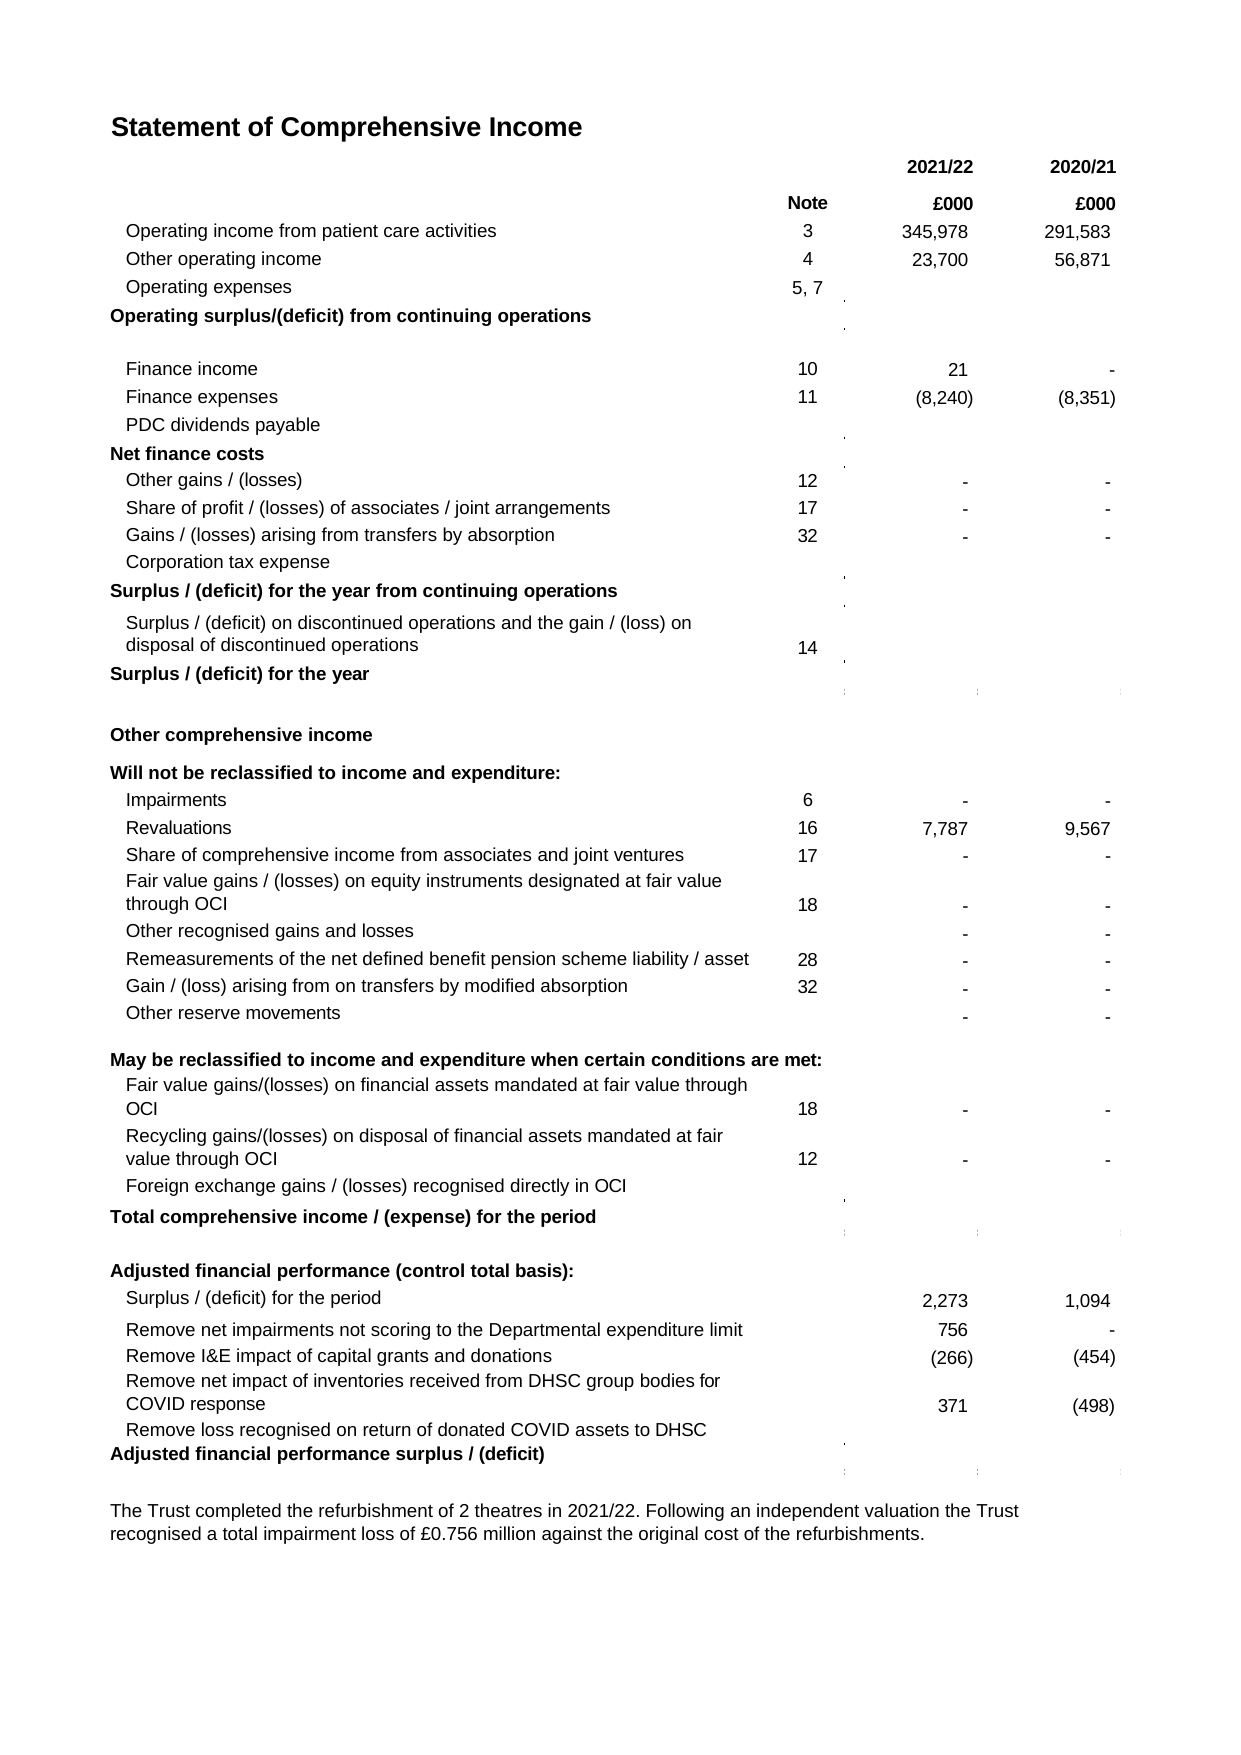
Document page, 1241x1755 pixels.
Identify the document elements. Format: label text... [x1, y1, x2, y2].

text 17 [797, 845, 820, 866]
text Note [786, 192, 830, 214]
text 21 [912, 358, 968, 380]
text 16 [797, 817, 820, 839]
text Surplus / (deficit) for the year from continuing operations [110, 580, 697, 602]
text Impairments Revaluations [126, 789, 330, 838]
text - [1104, 895, 1113, 916]
text (266) [919, 1347, 973, 1368]
text 291,583 [1033, 221, 1111, 242]
text - [1104, 471, 1113, 492]
text - [919, 846, 968, 867]
text - [962, 922, 970, 944]
text 17 [797, 497, 820, 519]
text £000 [891, 193, 974, 214]
text Share of profit / (losses) of associates / joint arrangements Gains / (losses) arising from transfers by absorption Corporation tax expense [126, 496, 651, 573]
text Operating income from patient care activities Other operating income [126, 220, 539, 269]
text - [962, 895, 970, 916]
text COVID response [126, 1393, 748, 1414]
text - [962, 498, 970, 520]
text Operating expenses [126, 276, 597, 297]
text - [962, 1098, 970, 1120]
text 3 [785, 220, 831, 241]
text Adjusted financial performance (control total basis): [110, 1259, 748, 1281]
text - [962, 977, 970, 999]
text Other reserve movements [126, 1002, 755, 1024]
text - [962, 950, 970, 971]
text 6 [803, 789, 820, 811]
text (498) [1072, 1395, 1118, 1416]
text Fair value gains / (losses) on equity instruments designated at fair value through OCI [126, 870, 755, 914]
text 2020/21 [1033, 156, 1117, 177]
text Total comprehensive income / (expense) for the period [110, 1206, 729, 1228]
text Share of comprehensive income from associates and joint ventures [126, 845, 755, 866]
text 28 [797, 949, 820, 970]
text 345,978 [891, 221, 968, 242]
text Surplus / (deficit) for the year [110, 663, 697, 684]
text - [962, 1149, 970, 1170]
text Other comprehensive income [110, 724, 755, 746]
text Recycling gains/(losses) on disposal of financial assets mandated at fair value through OCI [126, 1124, 729, 1169]
text 18 [797, 1097, 820, 1119]
text 56,871 [1033, 249, 1111, 271]
text Foreign exchange gains / (losses) recognised directly in OCI [126, 1175, 729, 1197]
text - 7,787 [921, 790, 968, 839]
text - [962, 1006, 970, 1027]
text Operating surplus/(deficit) from continuing operations [110, 305, 597, 327]
text Remove net impairments not scoring to the Departmental expenditure limit Remove I&E impact of capital grants and donations [126, 1319, 748, 1367]
text - (8,351) [1056, 358, 1116, 408]
text (8,240) [912, 387, 974, 408]
text Remeasurements of the net defined benefit pension scheme liability / asset Gain / (loss) arising from on transfers by modified absorption [126, 947, 755, 996]
text The Trust completed the refurbishment of 2 theatres in 2021/22. Following an independent valuation the Trust recognised a total impairment loss of £0.756 million against the original cost of the refurbishments. [110, 1500, 1025, 1544]
text Adjusted financial performance surplus / (deficit) [110, 1443, 748, 1464]
text 5, 7 [786, 276, 830, 298]
text 2021/22 [891, 156, 973, 178]
text - [962, 471, 970, 492]
text 4 [785, 248, 831, 270]
text 1,094 [1061, 1289, 1111, 1311]
text Statement of Comprehensive Income [111, 111, 588, 142]
text Remove net impact of inventories received from DHSC group bodies for [126, 1371, 748, 1391]
text Remove loss recognised on return of donated COVID assets to DHSC [126, 1419, 748, 1440]
text 32 [797, 525, 820, 546]
text - [1104, 526, 1113, 547]
text 32 [797, 976, 820, 998]
text - [1104, 1098, 1113, 1120]
text 12 [797, 1148, 820, 1169]
text 10 [797, 357, 820, 379]
text - [1104, 1149, 1113, 1170]
text 756 [919, 1319, 968, 1341]
text 12 [797, 470, 820, 491]
text Surplus / (deficit) for the period [126, 1287, 748, 1308]
text - [1104, 922, 1113, 944]
text - (454) [1072, 1313, 1116, 1368]
text Will not be reclassified to income and expenditure: [110, 762, 755, 783]
text Finance income Finance expenses PDC dividends payable [126, 357, 321, 435]
text - [1104, 950, 1113, 971]
text 2,273 [919, 1289, 968, 1311]
text 371 [934, 1395, 968, 1416]
text - [1104, 977, 1113, 999]
text Other recognised gains and losses [126, 920, 755, 941]
text 23,700 [891, 249, 968, 271]
text - [1061, 846, 1111, 867]
text 14 [797, 637, 820, 658]
text 11 [797, 386, 820, 407]
text May be reclassified to income and expenditure when certain conditions are met: [110, 1049, 828, 1071]
text Other gains / (losses) [126, 469, 697, 491]
text Net finance costs [110, 442, 697, 464]
text - [962, 526, 970, 547]
text - [1104, 498, 1113, 520]
text £000 [1033, 193, 1116, 214]
text - 9,567 [1063, 790, 1111, 839]
text OCI [126, 1097, 729, 1119]
text Surplus / (deficit) on discontinued operations and the gain / (loss) on disposal of discontinued operations [126, 611, 697, 656]
text Fair value gains/(losses) on financial assets mandated at fair value through [126, 1074, 828, 1096]
text 18 [797, 894, 820, 915]
text - [1104, 1006, 1113, 1027]
